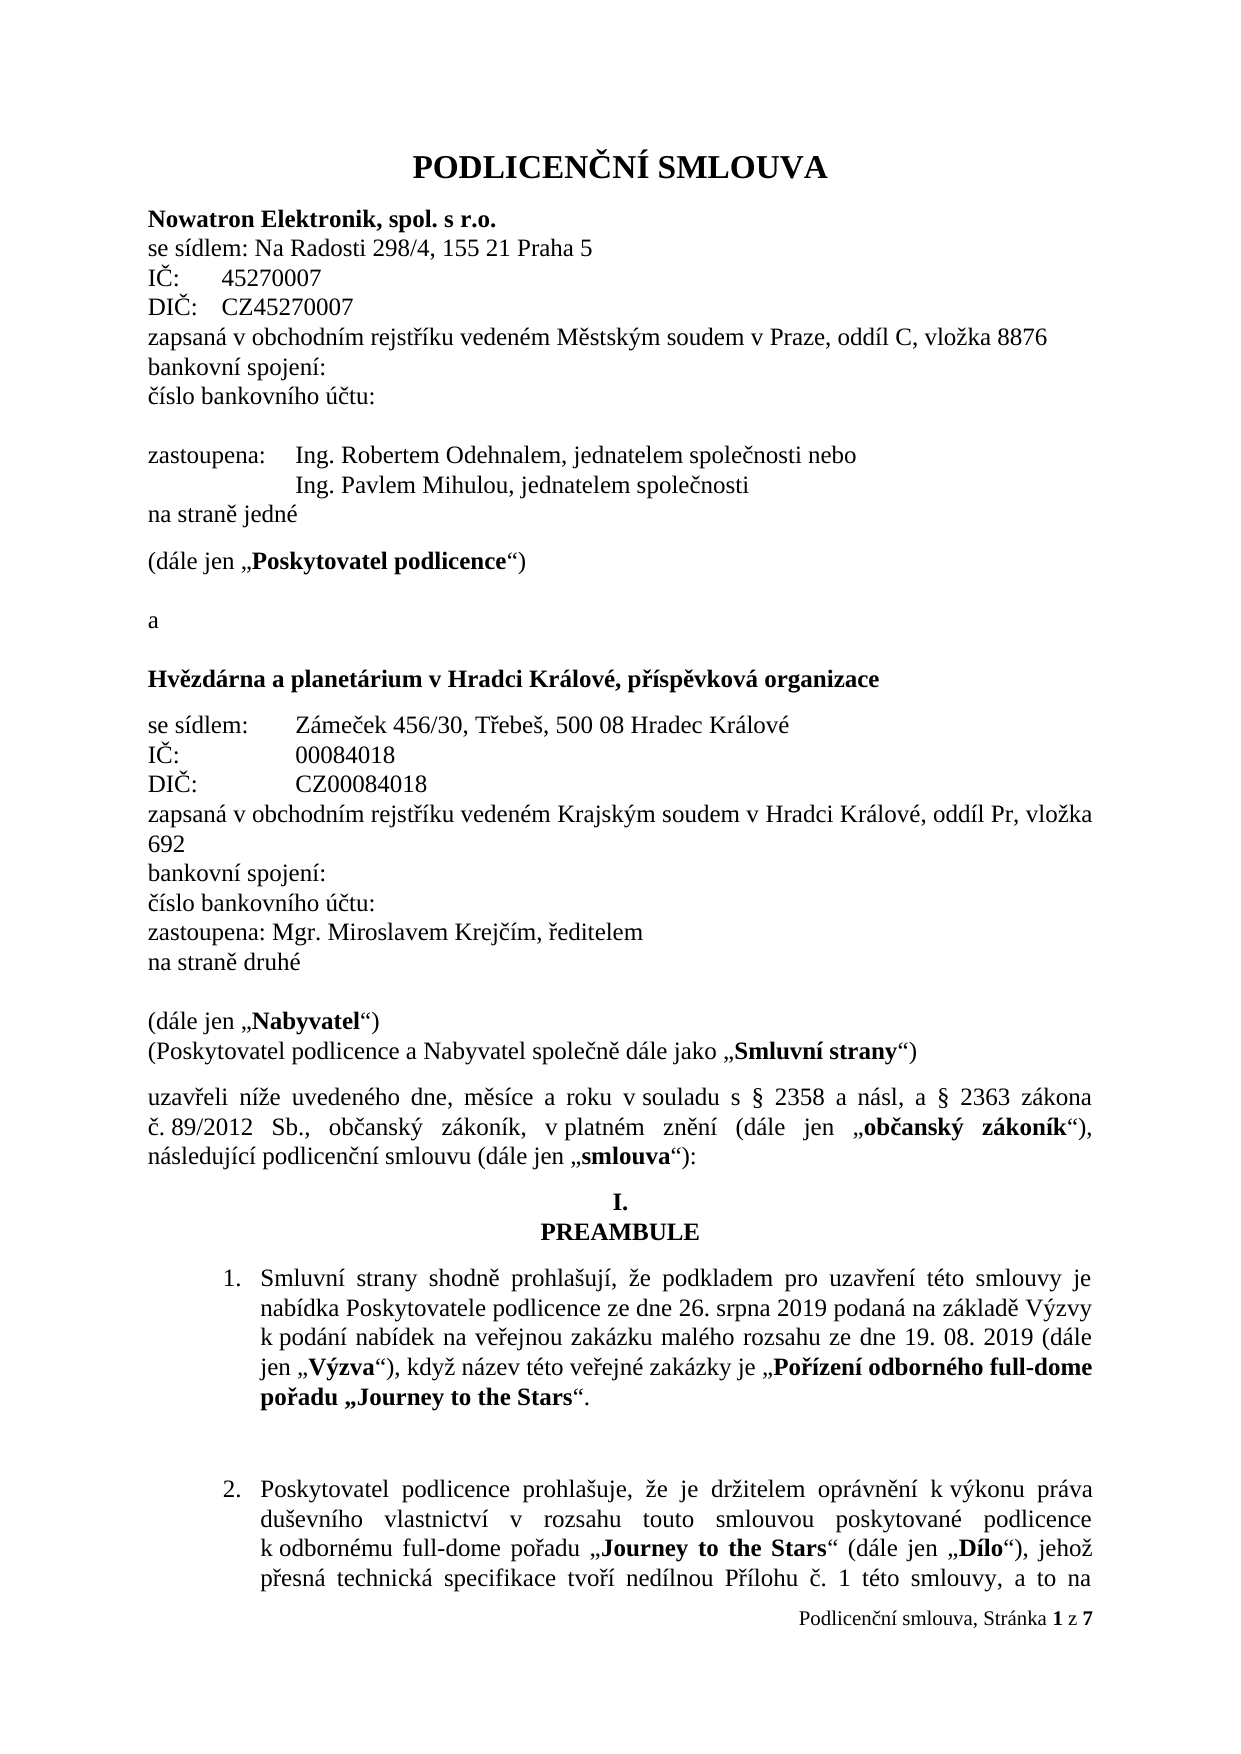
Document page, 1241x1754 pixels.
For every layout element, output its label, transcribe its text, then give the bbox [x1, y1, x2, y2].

text DIČ: CZ00084018 [148, 769, 1093, 798]
list Smluvní strany shodně prohlašují, že podkladem pro uzavření této smlouvy je nabídka Poskytovatele podlicence ze dne 26. srpna 2019 podaná na základě Výzvy k podání nabídek na veřejnou zakázku malého rozsahu ze dne 19. 08. 2019 (dále jen „Výzva“), když název této veřejné zakázky je „Pořízení odborného full-dome pořadu „Journey to the Stars“. [223, 1263, 1093, 1410]
text číslo bankovního účtu: [148, 888, 1093, 917]
list Poskytovatel podlicence prohlašuje, že je držitelem oprávnění k výkonu práva duševního vlastnictví v rozsahu touto smlouvou poskytované podlicence k odbornému full-dome pořadu „Journey to the Stars“ (dále jen „Dílo“), jehož přesná technická specifikace tvoří nedílnou Přílohu č. 1 této smlouvy, a to na [223, 1474, 1093, 1592]
text bankovní spojení: [148, 858, 1093, 887]
text PODLICENČNÍ SMLOUVA [148, 148, 1093, 186]
text (dále jen „Poskytovatel podlicence“) [148, 546, 1093, 574]
text a [148, 605, 1093, 634]
text zapsaná v obchodním rejstříku vedeném Krajským soudem v Hradci Králové, oddíl Pr, vložka 692 [148, 799, 1093, 857]
text IČ: 45270007 [148, 263, 1093, 292]
text I. [148, 1187, 1093, 1216]
text Ing. Pavlem Mihulou, jednatelem společnosti [221, 470, 1093, 499]
text uzavřeli níže uvedeného dne, měsíce a roku v souladu s § 2358 a násl, a § 2363 zákona č. 89/2012 Sb., občanský zákoník, v platném znění (dále jen „občanský zákoník“), následující podlicenční smlouvu (dále jen „smlouva“): [148, 1082, 1093, 1170]
text (dále jen „Nabyvatel“) [148, 1006, 1093, 1035]
text na straně druhé [148, 947, 1093, 976]
text číslo bankovního účtu: [148, 381, 1093, 410]
text (Poskytovatel podlicence a Nabyvatel společně dále jako „Smluvní strany“) [148, 1036, 1093, 1064]
text zastoupena: Ing. Robertem Odehnalem, jednatelem společnosti nebo [148, 440, 1093, 469]
text PREAMBULE [148, 1217, 1093, 1246]
text IČ: 00084018 [148, 740, 1093, 769]
text DIČ: CZ45270007 [148, 292, 1093, 321]
text se sídlem: Na Radosti 298/4, 155 21 Praha 5 [148, 233, 1093, 262]
text zastoupena: Mgr. Miroslavem Krejčím, ředitelem [148, 917, 1093, 946]
text se sídlem: Zámeček 456/30, Třebeš, 500 08 Hradec Králové [148, 710, 1093, 739]
text Nowatron Elektronik, spol. s r.o. [148, 204, 1093, 232]
text bankovní spojení: [148, 352, 1093, 380]
text na straně jedné [148, 499, 1093, 528]
text zapsaná v obchodním rejstříku vedeném Městským soudem v Praze, oddíl C, vložka 8876 [148, 322, 1093, 351]
text Hvězdárna a planetárium v Hradci Králové, příspěvková organizace [148, 664, 1093, 693]
